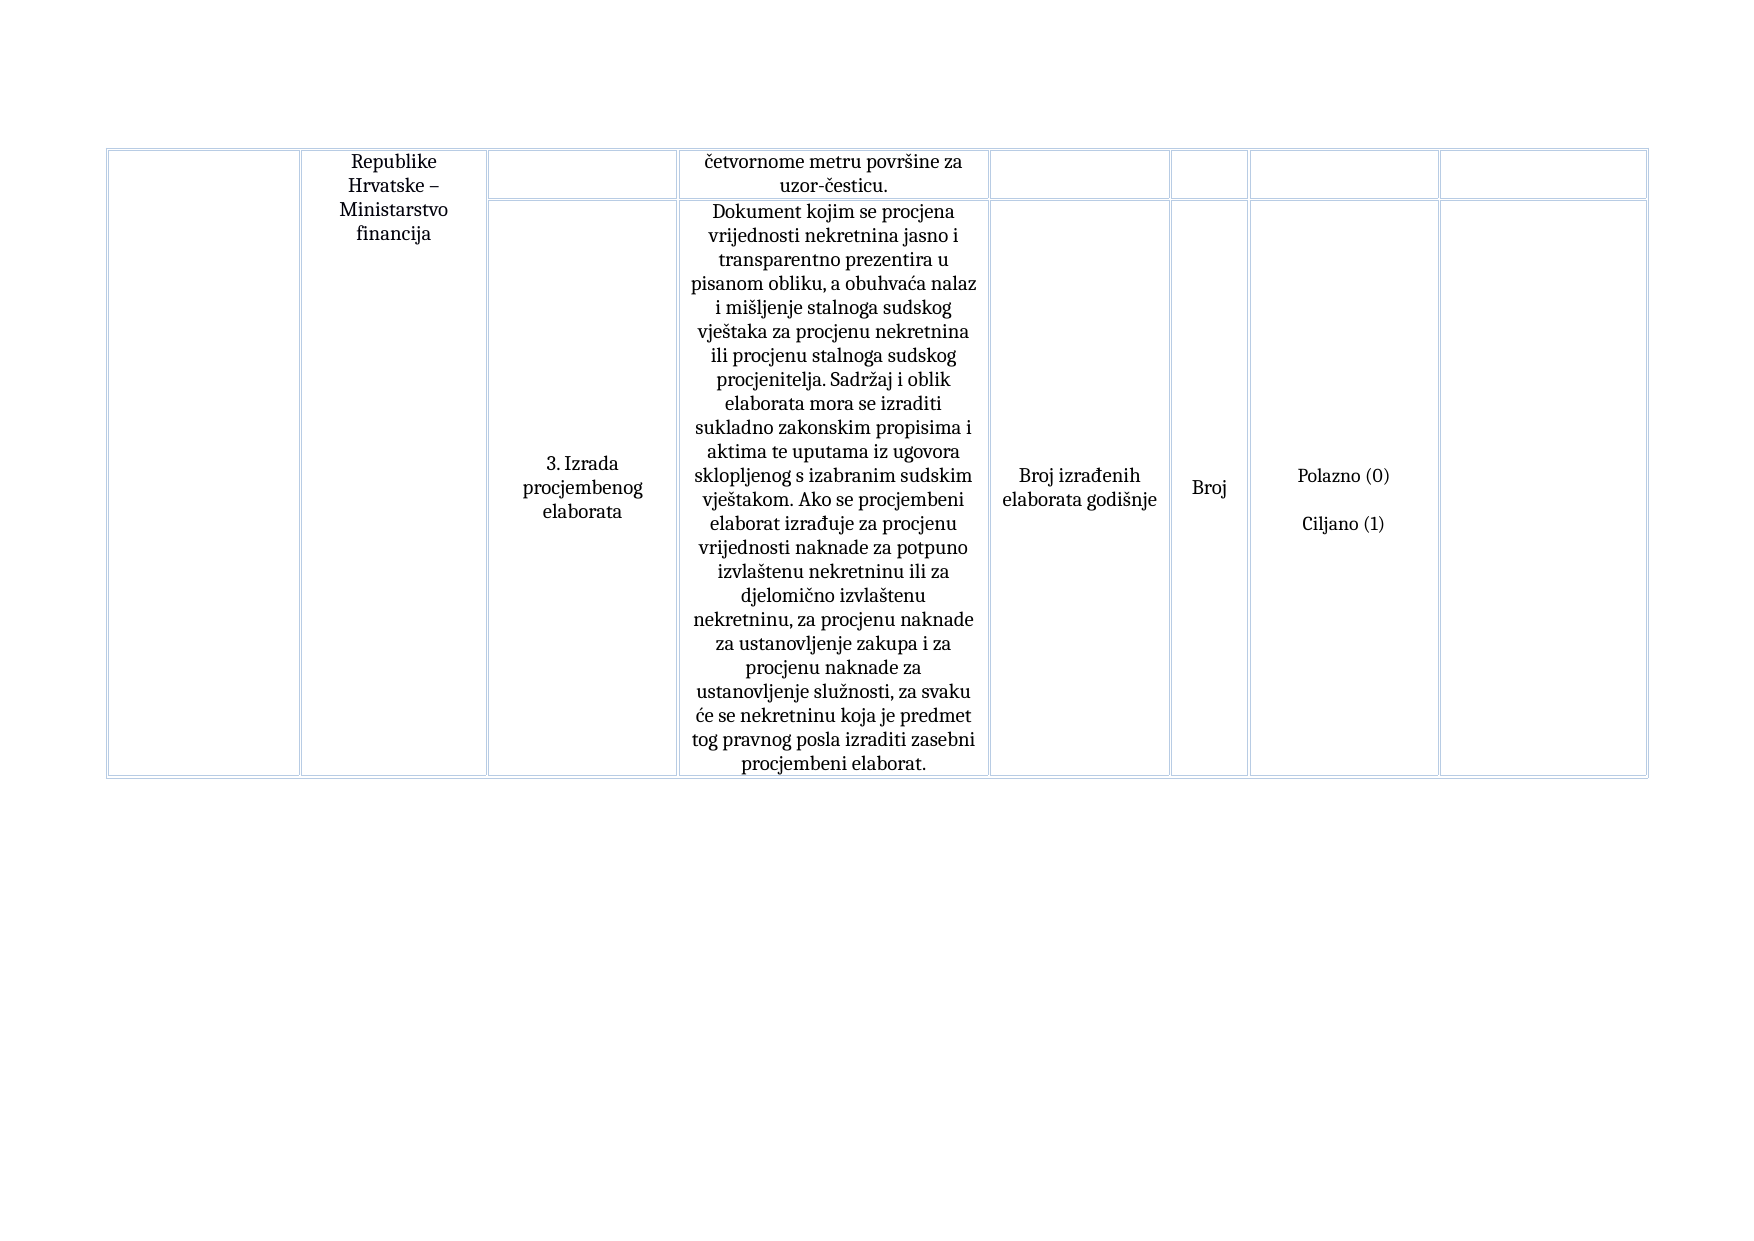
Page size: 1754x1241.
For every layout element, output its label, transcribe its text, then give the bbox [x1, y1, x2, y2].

table_cell četvornome metru površine za uzor-česticu. [680, 151, 988, 198]
table_cell Broj izrađenih elaborata godišnje [991, 201, 1169, 775]
table_cell [1251, 151, 1438, 198]
table_cell [489, 151, 676, 198]
table_cell [1441, 151, 1646, 198]
table_cell Polazno (0) Ciljano (1) [1251, 201, 1438, 775]
table_cell 3. Izrada procjembenog elaborata [489, 201, 676, 775]
table_cell Republike Hrvatske – Ministarstvo financija [302, 151, 486, 775]
table_cell [1172, 151, 1247, 198]
table_cell Broj [1172, 201, 1247, 775]
table_cell [1441, 201, 1646, 775]
table_cell [109, 151, 299, 775]
table_cell [991, 151, 1169, 198]
